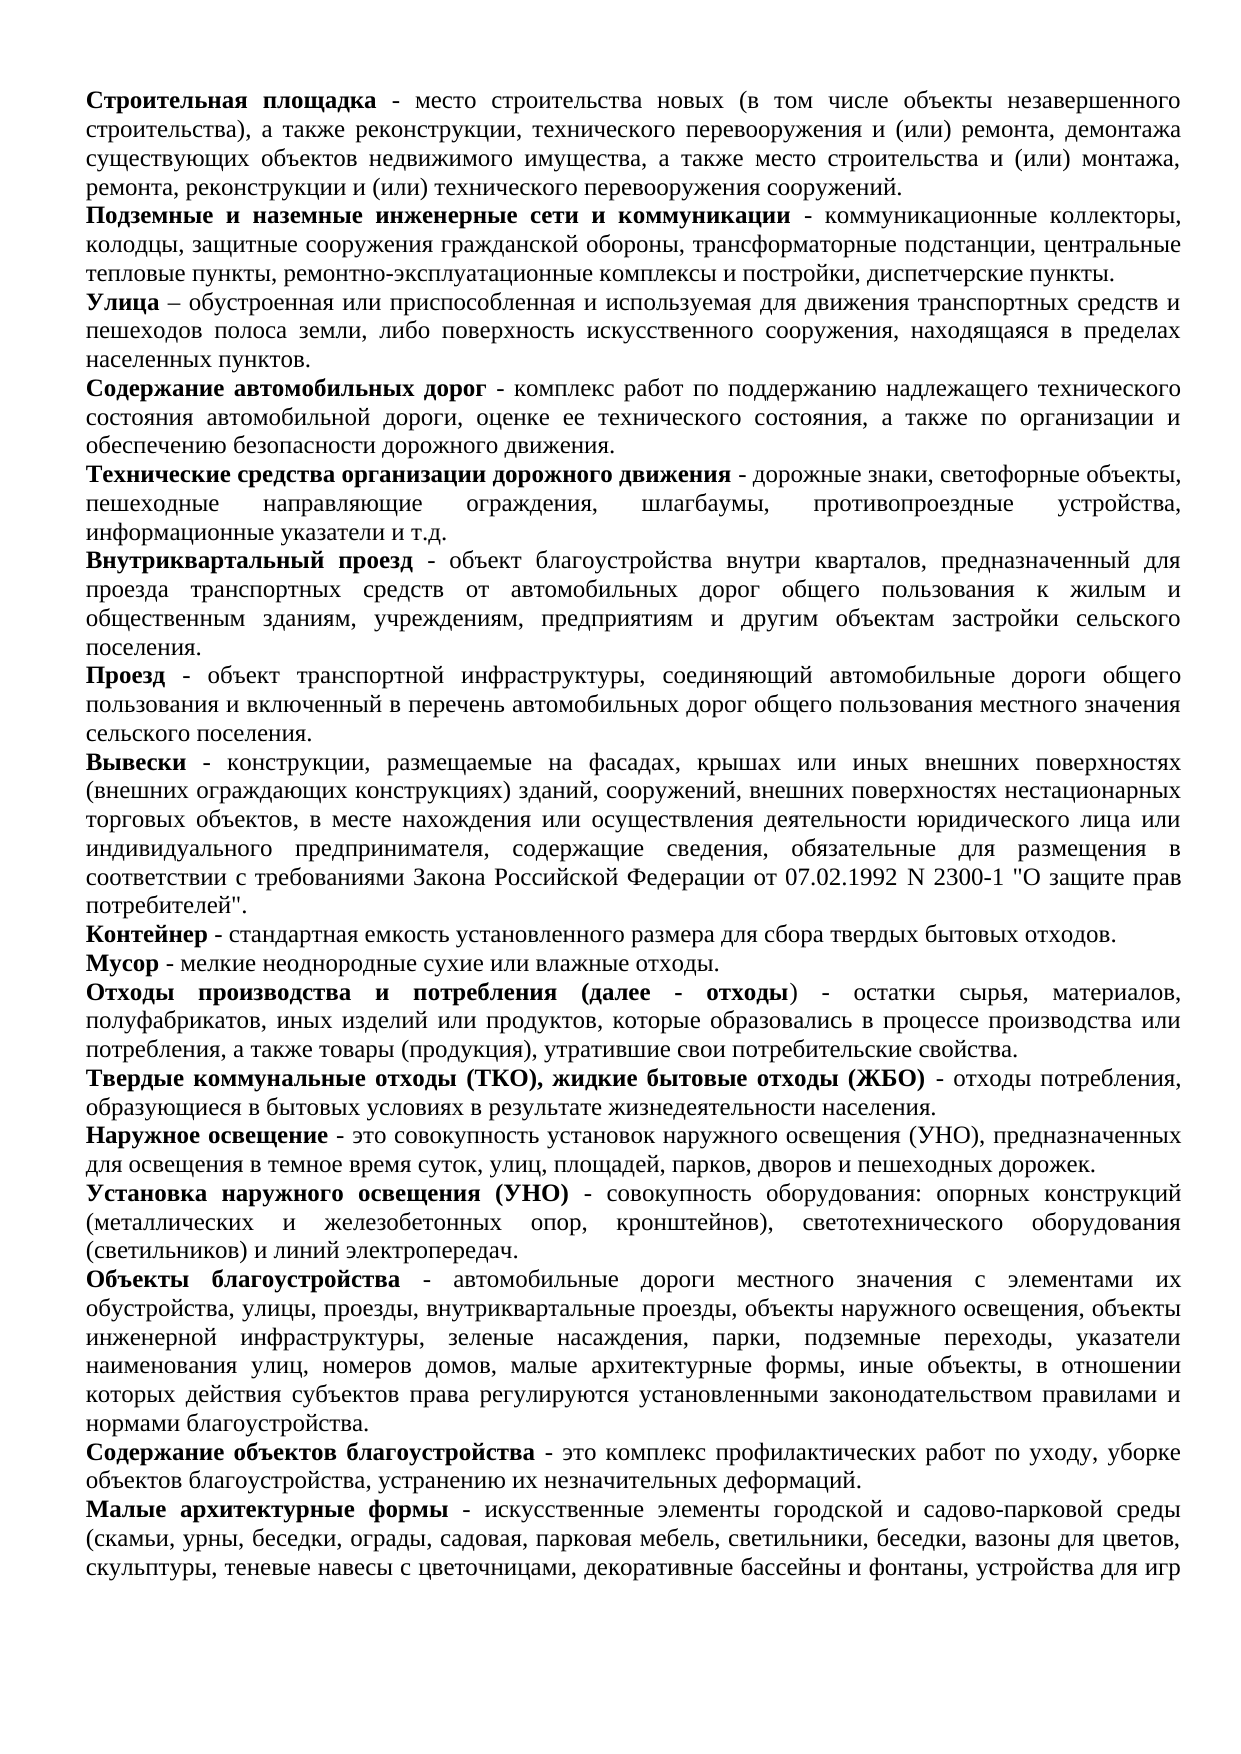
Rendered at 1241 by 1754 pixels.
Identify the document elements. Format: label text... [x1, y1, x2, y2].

text Установка наружного освещения (УНО) - совокупность оборудования: опорных конструкций (металлических и железобетонных опор, кронштейнов), светотехнического оборудования (светильников) и линий электропередач. [86, 1178, 1182, 1264]
text Улица – обустроенная или приспособленная и используемая для движения транспортных средств и пешеходов полоса земли, либо поверхность искусственного сооружения, находящаяся в пределах населенных пунктов. [86, 287, 1182, 373]
text Мусор - мелкие неоднородные сухие или влажные отходы. [86, 948, 1182, 977]
text Проезд - объект транспортной инфраструктуры, соединяющий автомобильные дороги общего пользования и включенный в перечень автомобильных дорог общего пользования местного значения сельского поселения. [86, 661, 1182, 747]
text Содержание объектов благоустройства - это комплекс профилактических работ по уходу, уборке объектов благоустройства, устранению их незначительных деформаций. [86, 1437, 1182, 1494]
text Технические средства организации дорожного движения - дорожные знаки, светофорные объекты, пешеходные направляющие ограждения, шлагбаумы, противопроездные устройства, информационные указатели и т.д. [86, 459, 1182, 546]
text Внутриквартальный проезд - объект благоустройства внутри кварталов, предназначенный для проезда транспортных средств от автомобильных дорог общего пользования к жилым и общественным зданиям, учреждениям, предприятиям и другим объектам застройки сельского поселения. [86, 546, 1182, 661]
text Подземные и наземные инженерные сети и коммуникации - коммуникационные коллекторы, колодцы, защитные сооружения гражданской обороны, трансформаторные подстанции, центральные тепловые пункты, ремонтно-эксплуатационные комплексы и постройки, диспетчерские пункты. [86, 201, 1182, 287]
text Наружное освещение - это совокупность установок наружного освещения (УНО), предназначенных для освещения в темное время суток, улиц, площадей, парков, дворов и пешеходных дорожек. [86, 1121, 1182, 1178]
text Строительная площадка - место строительства новых (в том числе объекты незавершенного строительства), а также реконструкции, технического перевооружения и (или) ремонта, демонтажа существующих объектов недвижимого имущества, а также место строительства и (или) монтажа, ремонта, реконструкции и (или) технического перевооружения сооружений. [86, 86, 1182, 201]
text Твердые коммунальные отходы (ТКО), жидкие бытовые отходы (ЖБО) - отходы потребления, образующиеся в бытовых условиях в результате жизнедеятельности населения. [86, 1063, 1182, 1121]
text Малые архитектурные формы - искусственные элементы городской и садово-парковой среды (скамьи, урны, беседки, ограды, садовая, парковая мебель, светильники, беседки, вазоны для цветов, скульптуры, теневые навесы с цветочницами, декоративные бассейны и фонтаны, устройства для игр [86, 1494, 1182, 1581]
text Содержание автомобильных дорог - комплекс работ по поддержанию надлежащего технического состояния автомобильной дороги, оценке ее технического состояния, а также по организации и обеспечению безопасности дорожного движения. [86, 373, 1182, 459]
text Отходы производства и потребления (далее - отходы) - остатки сырья, материалов, полуфабрикатов, иных изделий или продуктов, которые образовались в процессе производства или потребления, а также товары (продукция), утратившие свои потребительские свойства. [86, 977, 1182, 1063]
text Вывески - конструкции, размещаемые на фасадах, крышах или иных внешних поверхностях (внешних ограждающих конструкциях) зданий, сооружений, внешних поверхностях нестационарных торговых объектов, в месте нахождения или осуществления деятельности юридического лица или индивидуального предпринимателя, содержащие сведения, обязательные для размещения в соответствии с требованиями Закона Российской Федерации от 07.02.1992 N 2300-1 "О защите прав потребителей". [86, 747, 1182, 919]
text Объекты благоустройства - автомобильные дороги местного значения с элементами их обустройства, улицы, проезды, внутриквартальные проезды, объекты наружного освещения, объекты инженерной инфраструктуры, зеленые насаждения, парки, подземные переходы, указатели наименования улиц, номеров домов, малые архитектурные формы, иные объекты, в отношении которых действия субъектов права регулируются установленными законодательством правилами и нормами благоустройства. [86, 1264, 1182, 1437]
text Контейнер - стандартная емкость установленного размера для сбора твердых бытовых отходов. [86, 919, 1182, 948]
